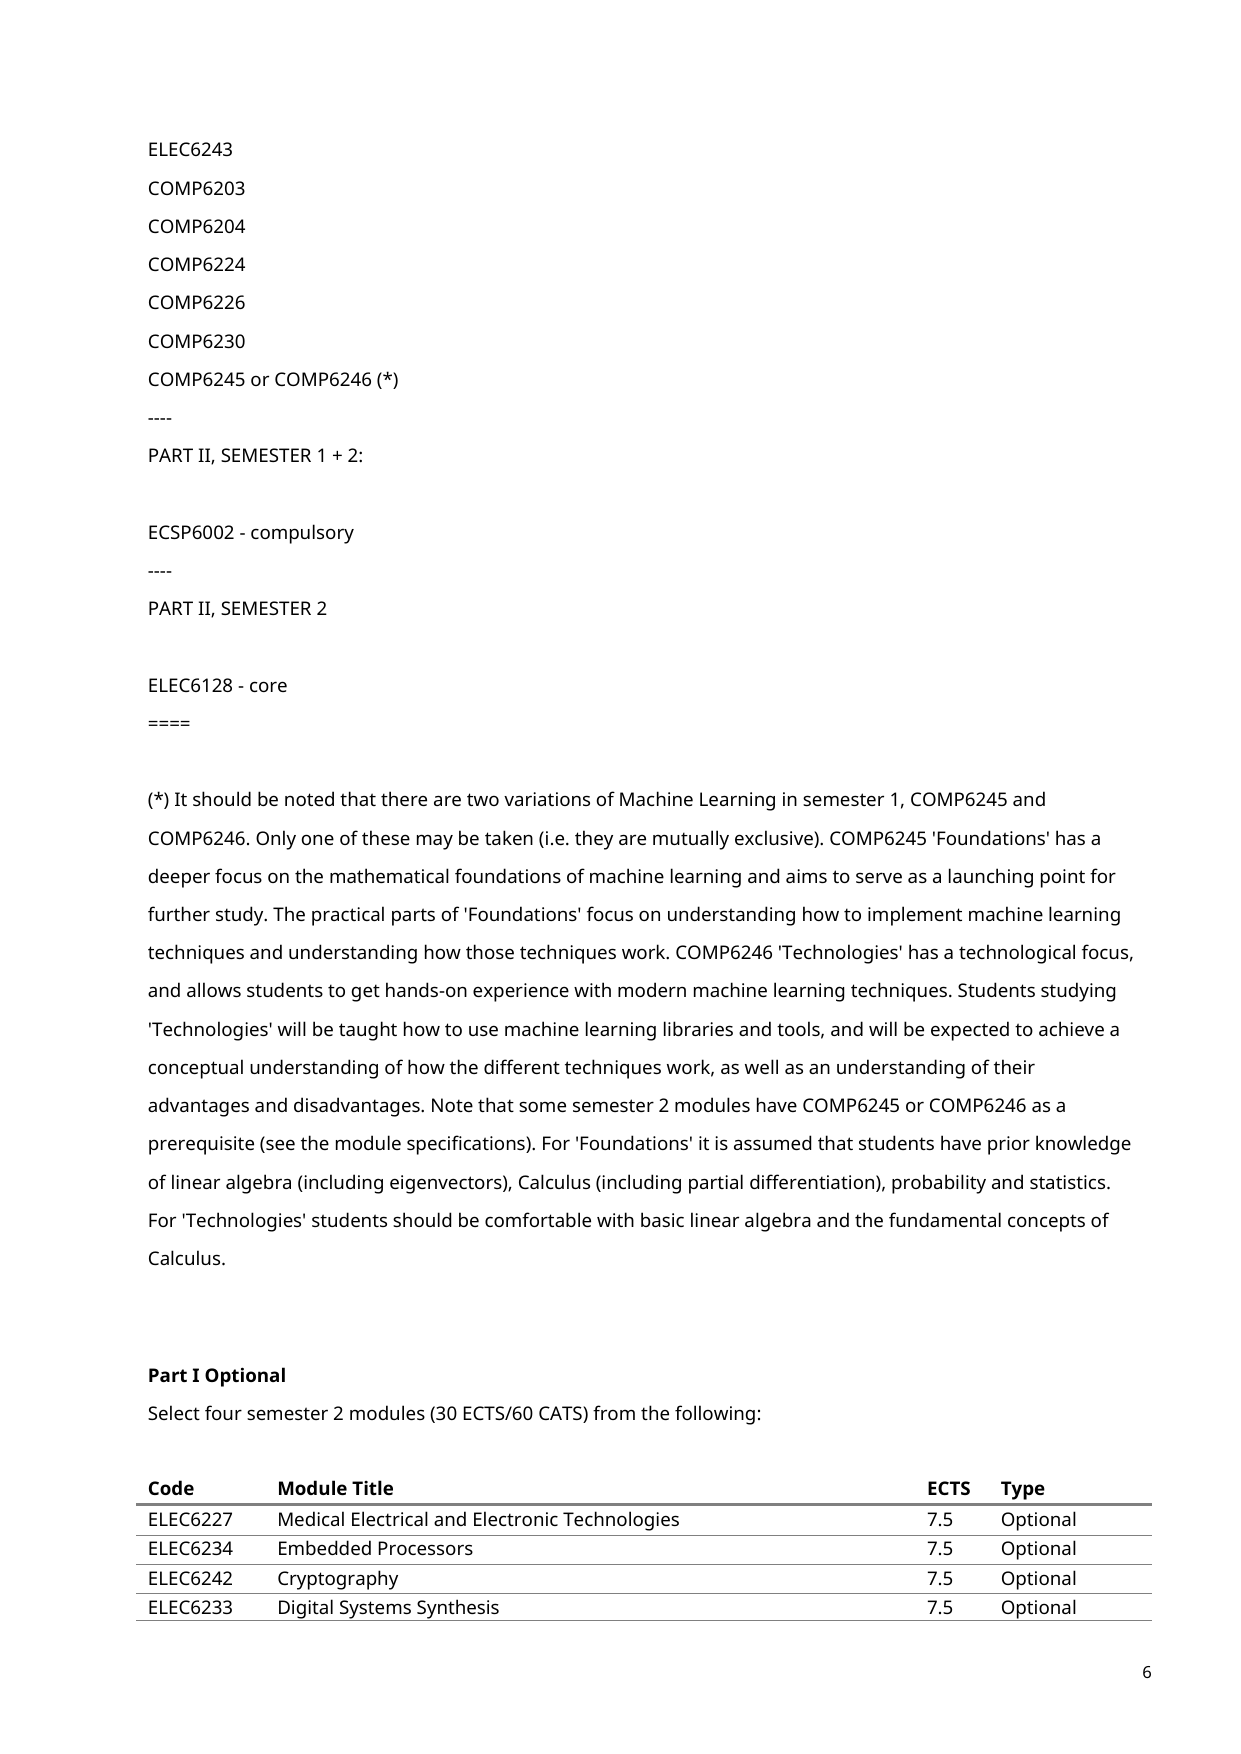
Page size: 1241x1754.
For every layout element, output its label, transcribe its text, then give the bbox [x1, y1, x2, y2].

table_cell Code [136, 1475, 266, 1503]
table_cell Optional [989, 1565, 1152, 1593]
table_cell 7.5 [916, 1506, 989, 1534]
table_cell Part I Optional Select four semester 2 modules (30 ECTS/60 CATS) from the following: [136, 1324, 1152, 1475]
table_cell 7.5 [916, 1565, 989, 1593]
table_cell ELEC6233 [136, 1594, 266, 1620]
table_cell Module Title [266, 1475, 916, 1503]
table_cell ELEC6242 [136, 1565, 266, 1593]
table_cell Optional [989, 1506, 1152, 1534]
table_cell Optional [989, 1536, 1152, 1564]
table_cell 7.5 [916, 1594, 989, 1620]
table_cell Cryptography [266, 1565, 916, 1593]
table_cell 7.5 [916, 1536, 989, 1564]
table_cell Digital Systems Synthesis [266, 1594, 916, 1620]
table_cell Optional [989, 1594, 1152, 1620]
table_cell Type [989, 1475, 1152, 1503]
table_header ELEC6243 COMP6203 COMP6204 COMP6224 COMP6226 COMP6230 COMP6245 or COMP6246 (*) ---- PART II, SEMESTER 1 + 2: ECSP6002 - compulsory ---- PART II, SEMESTER 2 ELEC6128 - core ==== (*) It should be noted that there are two variations of Machine Learning in semester 1, COMP6245 and COMP6246. Only one of these may be taken (i.e. they are mutually exclusive). COMP6245 'Foundations' has a deeper focus on the mathematical foundations of machine learning and aims to serve as a launching point for further study. The practical parts of 'Foundations' focus on understanding how to implement machine learning techniques and understanding how those techniques work. COMP6246 'Technologies' has a technological focus, and allows students to get hands-on experience with modern machine learning techniques. Students studying 'Technologies' will be taught how to use machine learning libraries and tools, and will be expected to achieve a conceptual understanding of how the different techniques work, as well as an understanding of their advantages and disadvantages. Note that some semester 2 modules have COMP6245 or COMP6246 as a prerequisite (see the module specifications). For 'Foundations' it is assumed that students have prior knowledge of linear algebra (including eigenvectors), Calculus (including partial differentiation), probability and statistics. For 'Technologies' students should be comfortable with basic linear algebra and the fundamental concepts of Calculus. [136, 137, 1152, 1324]
table_cell Embedded Processors [266, 1536, 916, 1564]
table_cell ELEC6227 [136, 1506, 266, 1534]
table_cell ECTS [916, 1475, 989, 1503]
table_cell Medical Electrical and Electronic Technologies [266, 1506, 916, 1534]
table_cell ELEC6234 [136, 1536, 266, 1564]
